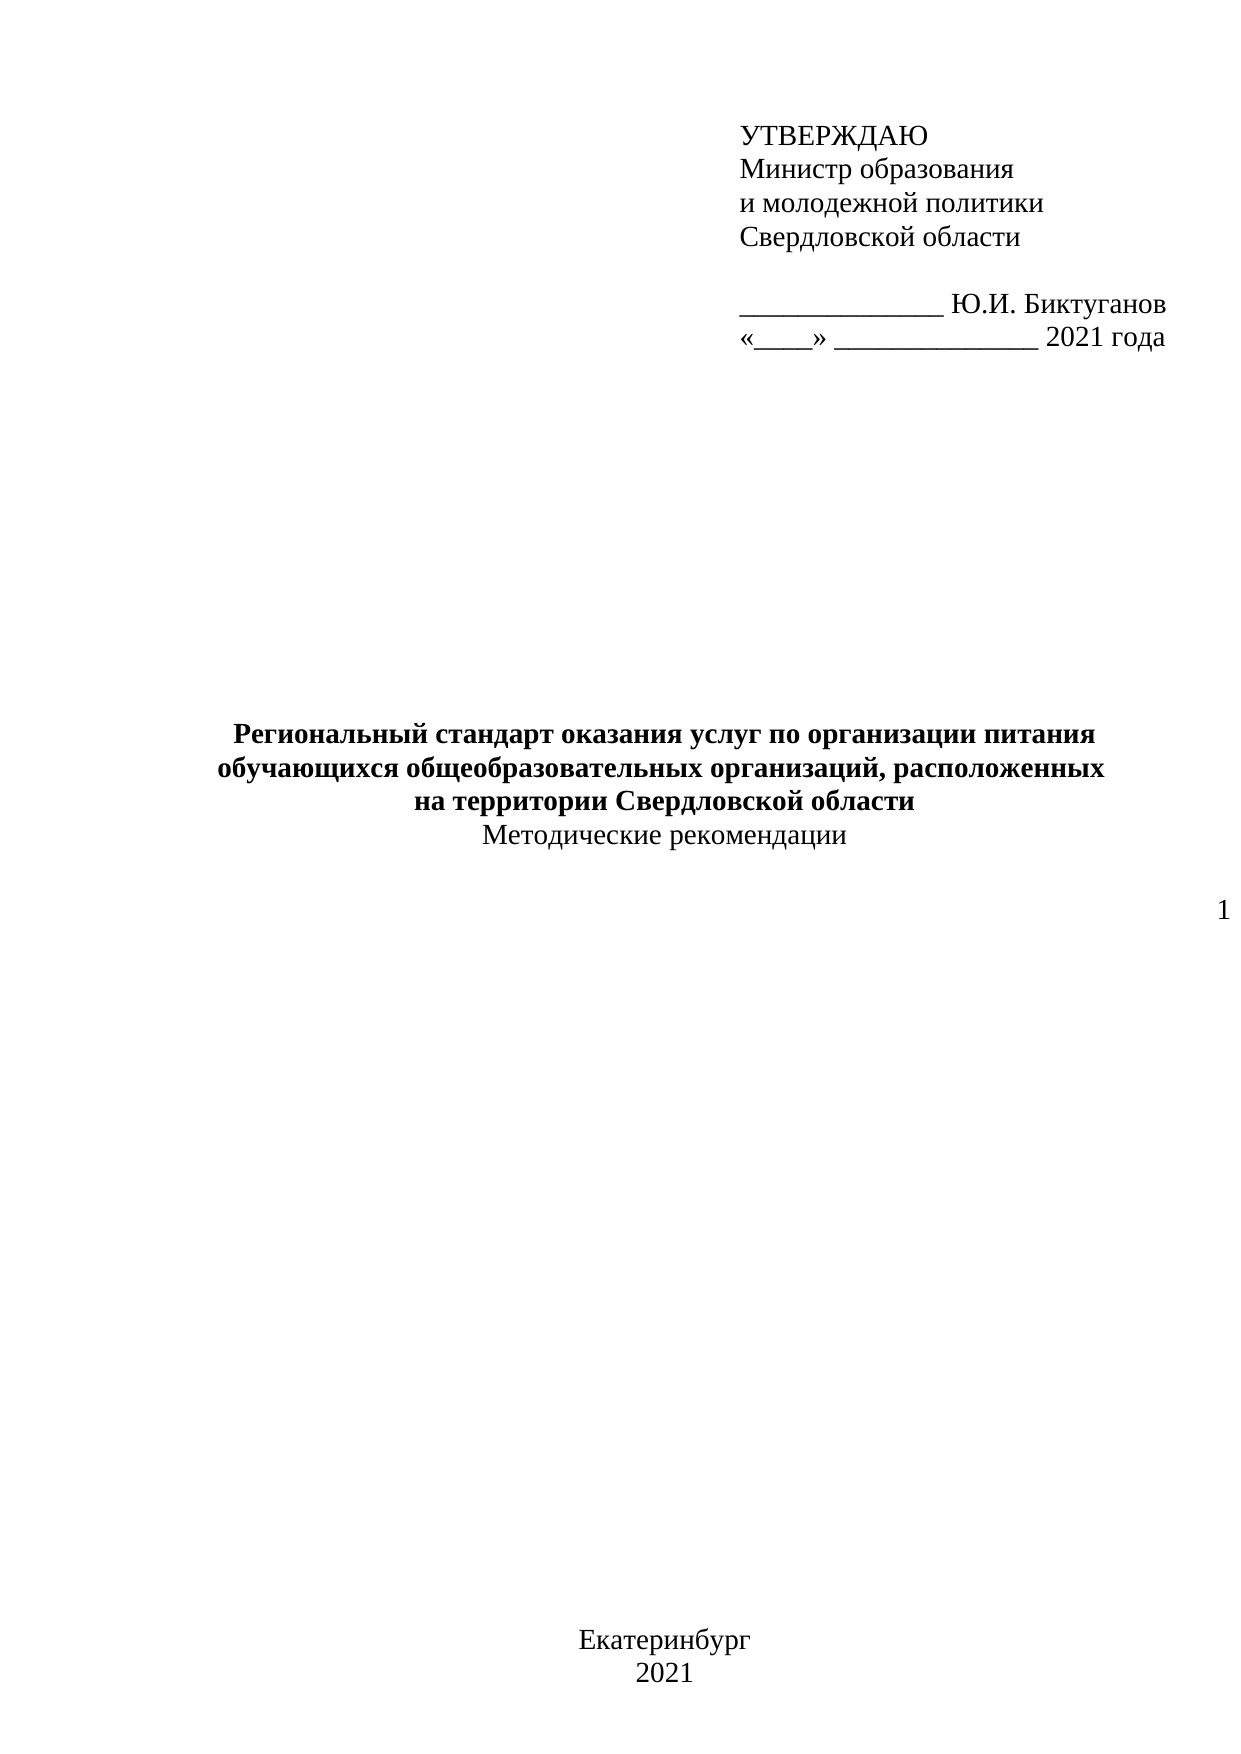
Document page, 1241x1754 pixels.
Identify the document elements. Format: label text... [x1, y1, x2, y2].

text Региональный стандарт оказания услуг по организации питания обучающихся общеобразовательных организаций, расположенных на территории Свердловской области [148, 716, 1181, 817]
text 2021 [148, 1655, 1181, 1689]
text Методические рекомендации [148, 817, 1181, 850]
table_header УТВЕРЖДАЮ Министр образования и молодежной политики Свердловской области ______________ Ю.И. Биктуганов «____» ______________ 2021 года [728, 118, 1207, 365]
table_header [148, 118, 652, 365]
text Екатеринбург [148, 1622, 1181, 1655]
table_header [652, 118, 728, 365]
